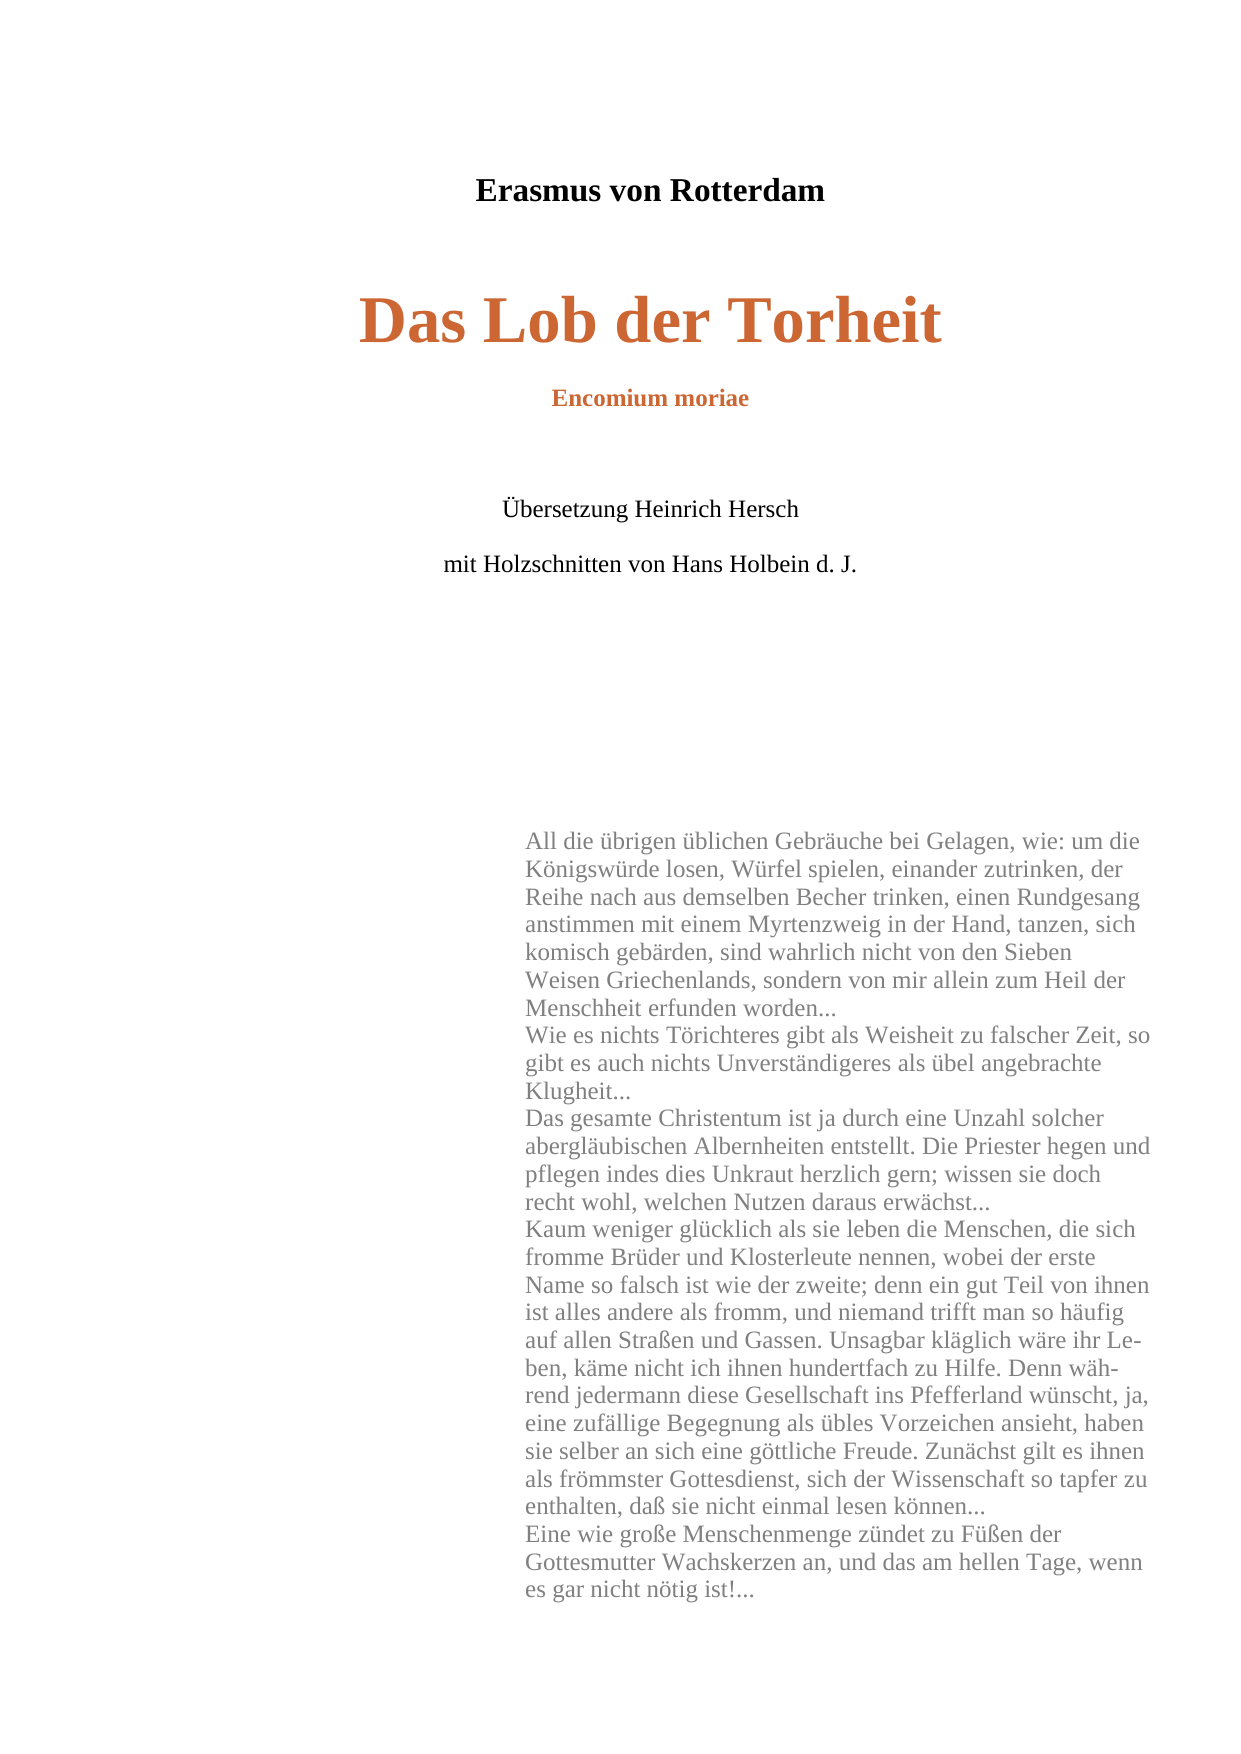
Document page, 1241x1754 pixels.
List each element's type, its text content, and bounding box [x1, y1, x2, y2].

text Übersetzung Heinrich Hersch [150, 495, 1151, 523]
text Encomium moriae [150, 384, 1151, 412]
text Kaum weniger glücklich als sie leben die Menschen, die sich fromme Brüder und Klosterleute nennen, wobei der erste Name so falsch ist wie der zweite; denn ein gut Teil von ihnen ist alles andere als fromm, und niemand trifft man so häufig auf allen Straßen und Gassen. Unsagbar kläglich wäre ihr Le­ben, käme nicht ich ihnen hundertfach zu Hilfe. Denn wäh­rend jedermann diese Gesellschaft ins Pfefferland wünscht, ja, eine zufällige Begegnung als übles Vorzeichen ansieht, haben sie selber an sich eine göttliche Freude. Zunächst gilt es ihnen als frömmster Gottesdienst, sich der Wissenschaft so tapfer zu enthalten, daß sie nicht einmal lesen können... [525, 1215, 1151, 1520]
text Eine wie große Menschenmenge zündet zu Füßen der Gottesmutter Wachskerzen an, und das am hellen Tage, wenn es gar nicht nötig ist!... [525, 1520, 1151, 1603]
text All die übrigen üblichen Gebräuche bei Gelagen, wie: um die Königswürde losen, Würfel spielen, einander zutrinken, der Reihe nach aus demselben Becher trinken, einen Rundgesang anstimmen mit einem Myrtenzweig in der Hand, tanzen, sich komisch gebärden, sind wahrlich nicht von den Sieben Weisen Griechenlands, sondern von mir allein zum Heil der Menschheit erfunden worden... Wie es nichts Törichteres gibt als Weisheit zu falscher Zeit, so gibt es auch nichts Unverständigeres als übel angebrachte Klugheit... [525, 827, 1151, 1104]
text Das gesamte Christentum ist ja durch eine Unzahl solcher abergläubischen Albernheiten entstellt. Die Priester hegen und pflegen indes dies Unkraut herzlich gern; wissen sie doch recht wohl, welchen Nutzen daraus erwächst... [525, 1104, 1151, 1215]
text Erasmus von Rotterdam [150, 172, 1151, 209]
text Das Lob der Torheit [150, 283, 1151, 356]
text mit Holzschnitten von Hans Holbein d. J. [150, 550, 1151, 578]
